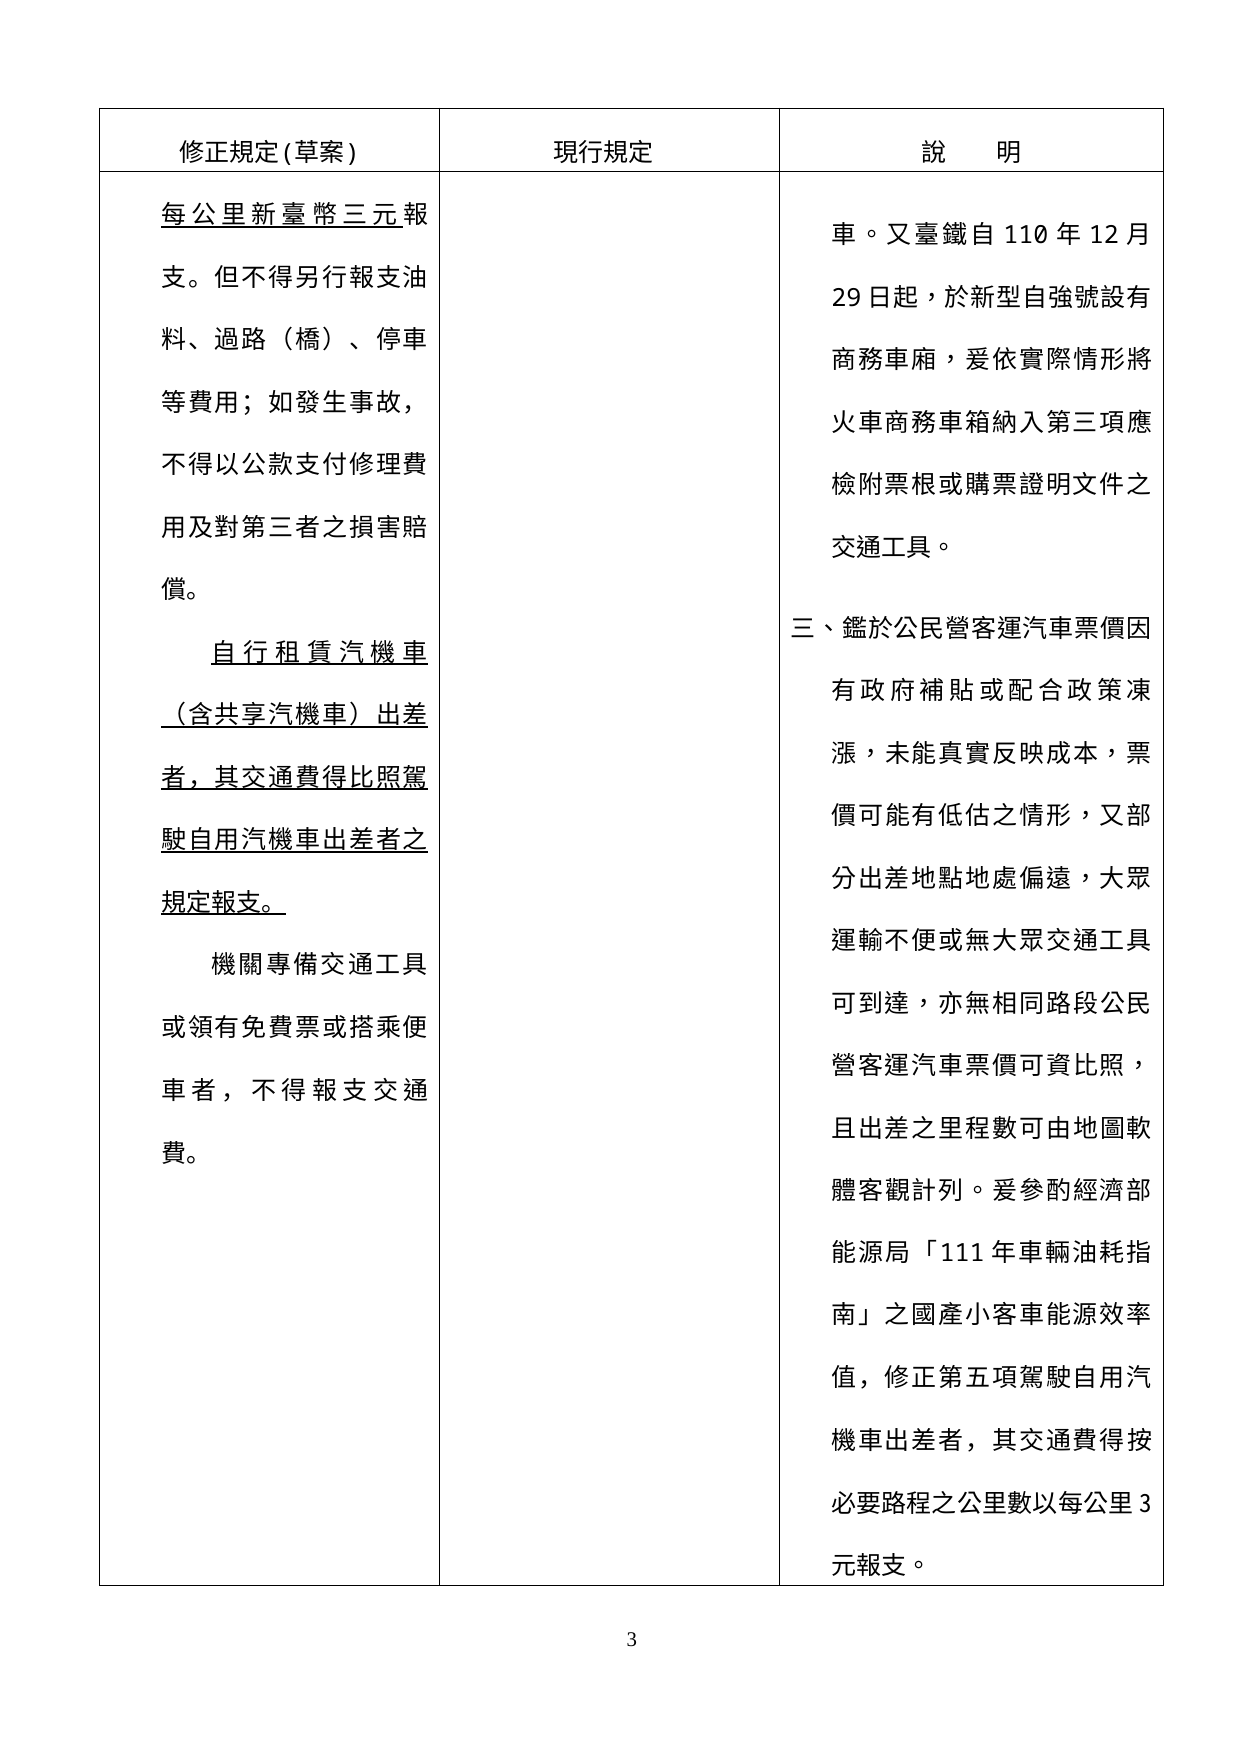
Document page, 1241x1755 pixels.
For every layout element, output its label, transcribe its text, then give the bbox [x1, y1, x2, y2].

table_cell 每公里新臺幣三元報支。但不得另行報支油料、過路（橋）、停車等費用；如發生事故，不得以公款支付修理費用及對第三者之損害賠償。 自行租賃汽機車（含共享汽機車）出差者，其交通費得比照駕駛自用汽機車出差者之規定報支。 機關專備交通工具或領有免費票或搭乘便車者，不得報支交通費。 [100, 172, 439, 1585]
table_cell 車。又臺鐵自110年12月29日起，於新型自強號設有商務車廂，爰依實際情形將火車商務車箱納入第三項應檢附票根或購票證明文件之交通工具。 三、鑑於公民營客運汽車票價因有政府補貼或配合政策凍漲，未能真實反映成本，票價可能有低估之情形，又部分出差地點地處偏遠，大眾運輸不便或無大眾交通工具可到達，亦無相同路段公民營客運汽車票價可資比照，且出差之里程數可由地圖軟體客觀計列。爰參酌經濟部能源局「111年車輛油耗指南」之國產小客車能源效率值，修正第五項駕駛自用汽機車出差者，其交通費得按必要路程之公里數以每公里3元報支。 [780, 172, 1163, 1585]
table_cell [440, 172, 779, 1585]
table_header 修正規定(草案) [100, 109, 439, 171]
table_header 現行規定 [440, 109, 779, 171]
table_header 說 明 [780, 109, 1163, 171]
